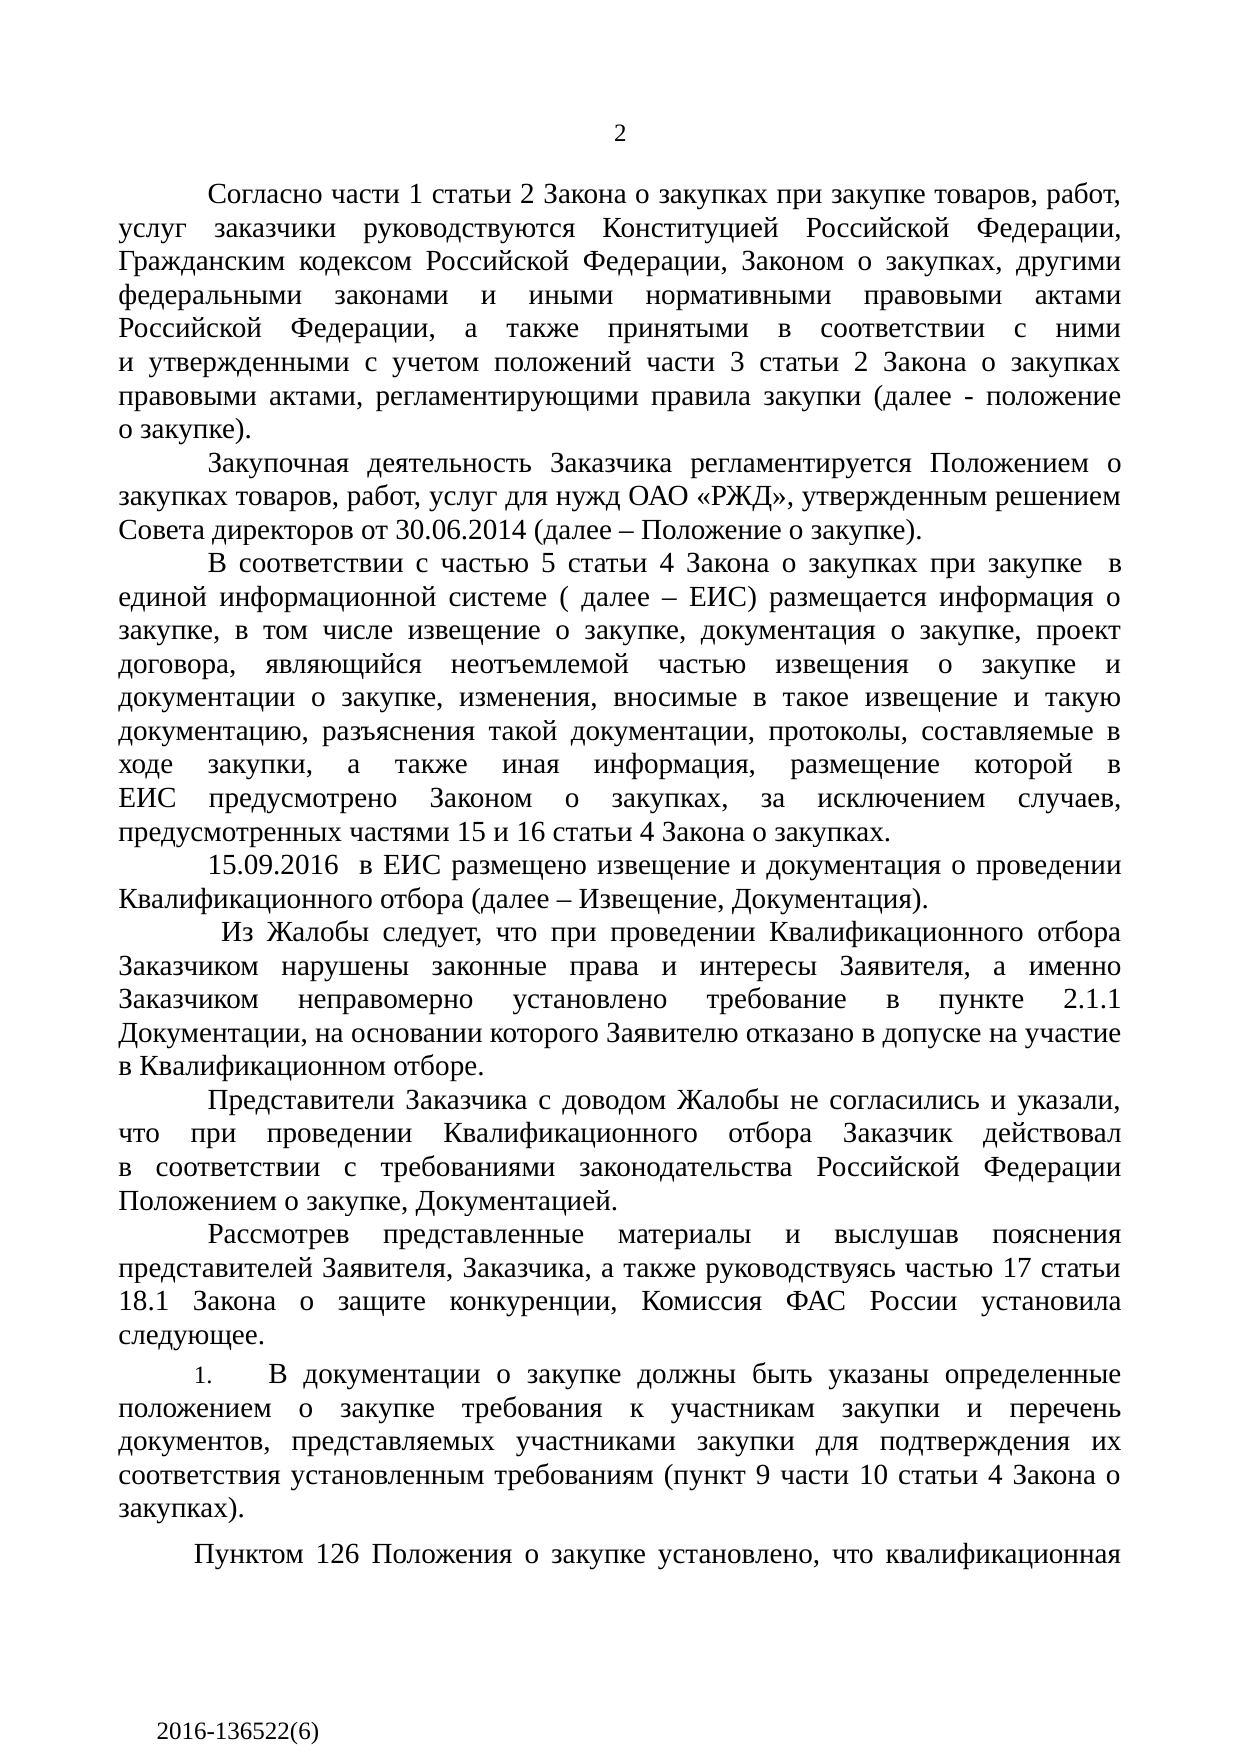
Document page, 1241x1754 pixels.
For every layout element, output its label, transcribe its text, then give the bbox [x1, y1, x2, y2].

text Представители Заказчика с доводом Жалобы не согласились и указали, что при проведении Квалификационного отбора Заказчик действовал в соответствии с требованиями законодательства Российской Федерации Положением о закупке, Документацией. [118, 1082, 1122, 1216]
text Пунктом 126 Положения о закупке установлено, что квалификационная [118, 1536, 1122, 1569]
text Закупочная деятельность Заказчика регламентируется Положением о закупках товаров, работ, услуг для нужд ОАО «РЖД», утвержденным решением Совета директоров от 30.06.2014 (далее – Положение о закупке). [118, 445, 1122, 545]
text В соответствии с частью 5 статьи 4 Закона о закупках при закупке в единой информационной системе ( далее – ЕИС) размещается информация о закупке, в том числе извещение о закупке, документация о закупке, проект договора, являющийся неотъемлемой частью извещения о закупке и документации о закупке, изменения, вносимые в такое извещение и такую документацию, разъяснения такой документации, протоколы, составляемые в ходе закупки, а также иная информация, размещение которой в ЕИС предусмотрено Законом о закупках, за исключением случаев, предусмотренных частями 15 и 16 статьи 4 Закона о закупках. [118, 545, 1122, 847]
text Рассмотрев представленные материалы и выслушав пояснения представителей Заявителя, Заказчика, а также руководствуясь частью 17 статьи 18.1 Закона о защите конкуренции, Комиссия ФАС России установила следующее. [118, 1216, 1122, 1350]
text 15.09.2016 в ЕИС размещено извещение и документация о проведении Квалификационного отбора (далее – Извещение, Документация). [118, 847, 1122, 914]
text Из Жалобы следует, что при проведении Квалификационного отбора Заказчиком нарушены законные права и интересы Заявителя, а именно Заказчиком неправомерно установлено требование в пункте 2.1.1 Документации, на основании которого Заявителю отказано в допуске на участие в Квалификационном отборе. [118, 914, 1122, 1082]
list В документации о закупке должны быть указаны определенные положением о закупке требования к участникам закупки и перечень документов, представляемых участниками закупки для подтверждения их соответствия установленным требованиям (пункт 9 части 10 статьи 4 Закона о закупках). [118, 1356, 1122, 1524]
text Согласно части 1 статьи 2 Закона о закупках при закупке товаров, работ, услуг заказчики руководствуются Конституцией Российской Федерации, Гражданским кодексом Российской Федерации, Законом о закупках, другими федеральными законами и иными нормативными правовыми актами Российской Федерации, а также принятыми в соответствии с ними и утвержденными с учетом положений части 3 статьи 2 Закона о закупках правовыми актами, регламентирующими правила закупки (далее - положение о закупке). [118, 176, 1122, 445]
